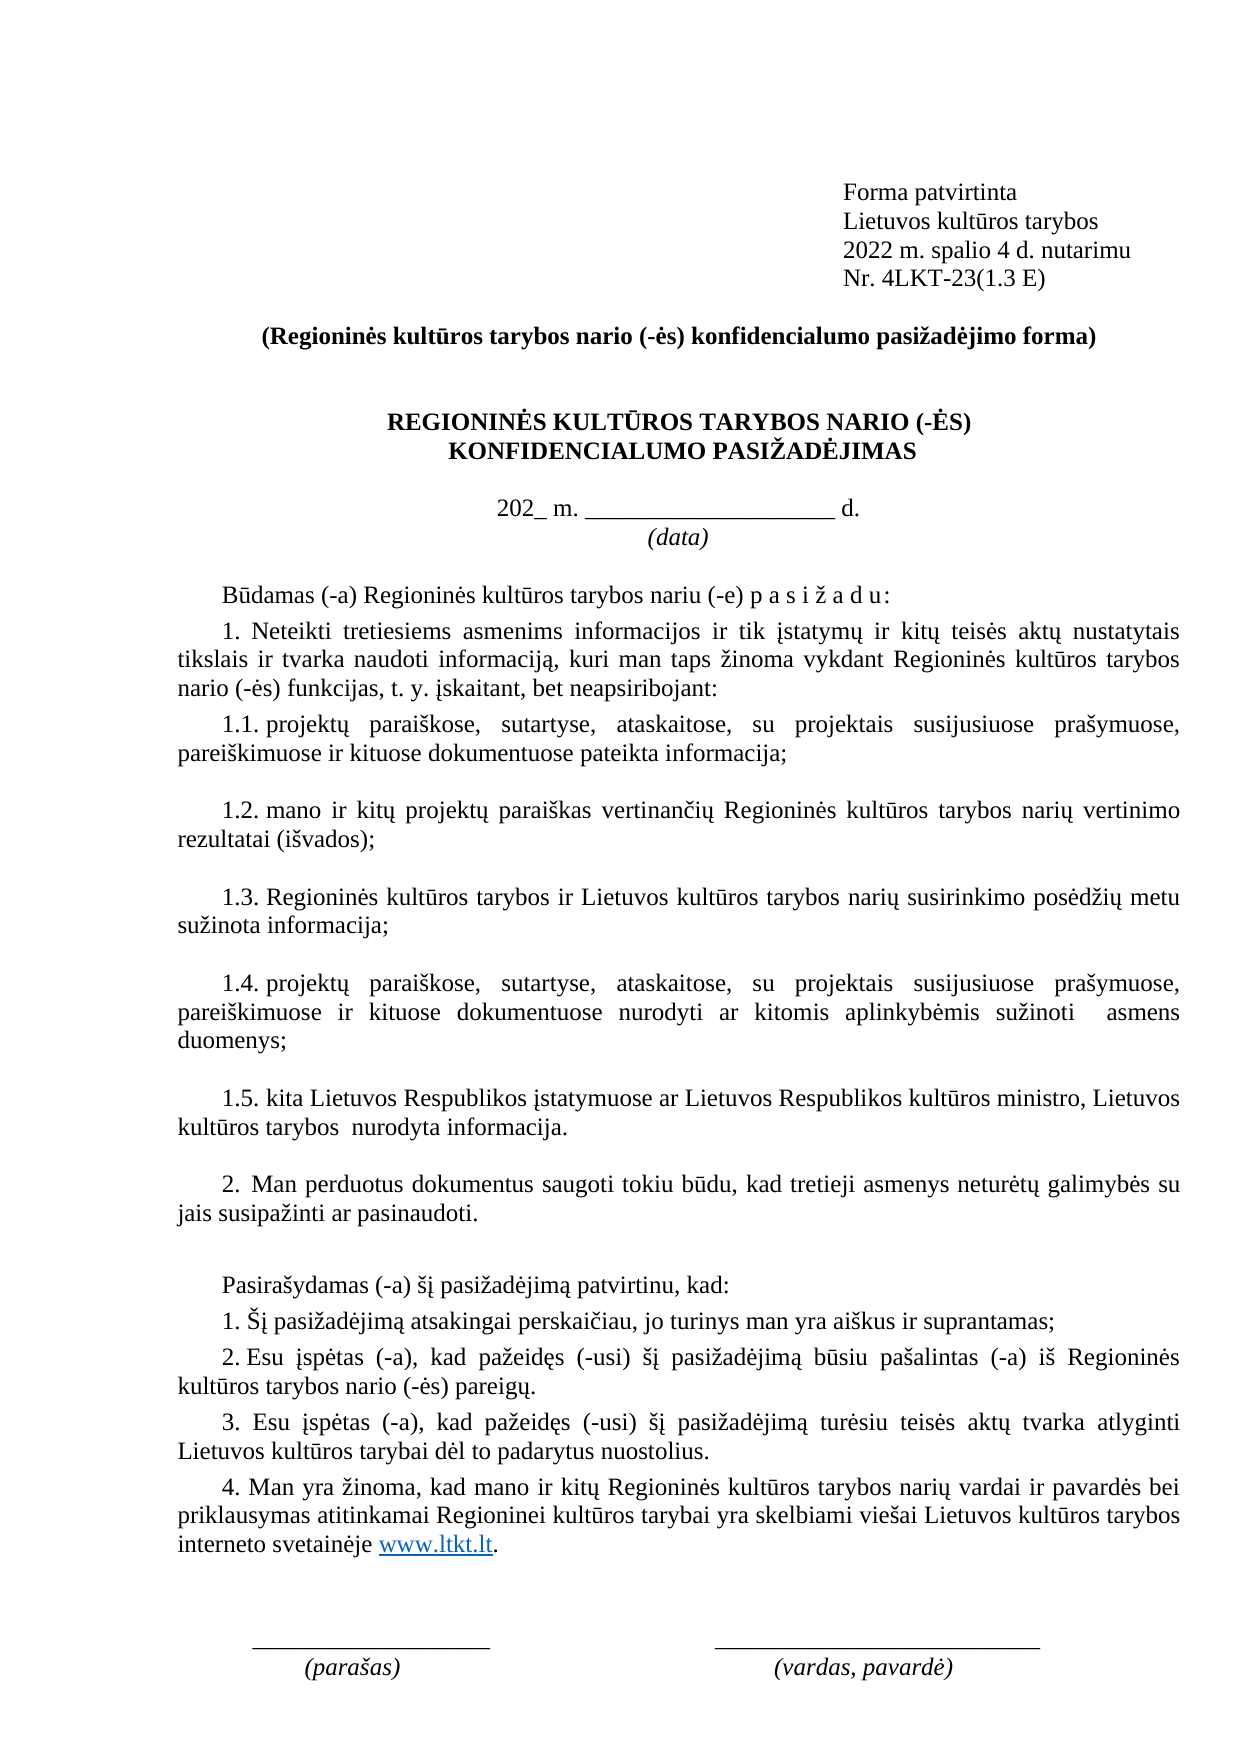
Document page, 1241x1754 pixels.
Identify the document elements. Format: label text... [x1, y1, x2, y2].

text 1. Neteikti tretiesiems asmenims informacijos ir tik įstatymų ir kitų teisės aktų nustatytais tikslais ir tvarka naudoti informaciją, kuri man taps žinoma vykdant Regioninės kultūros tarybos nario (-ės) funkcijas, t. y. įskaitant, bet neapsiribojant: [177, 616, 1181, 702]
text (parašas) (vardas, pavardė) [177, 1652, 1181, 1680]
text 202_ m. ____________________ d. [177, 493, 1179, 522]
text 2. Esu įspėtas (-a), kad pažeidęs (-usi) šį pasižadėjimą būsiu pašalintas (-a) iš Regioninės kultūros tarybos nario (-ės) pareigų. [177, 1342, 1181, 1400]
text (Regioninės kultūros tarybos nario (-ės) konfidencialumo pasižadėjimo forma) [177, 321, 1181, 350]
text KONFIDENCIALUMO PASIŽADĖJIMAS [177, 436, 1181, 465]
text Forma patvirtinta [843, 177, 1181, 206]
text Pasirašydamas (-a) šį pasižadėjimą patvirtinu, kad: [177, 1270, 1181, 1299]
text 1.2. mano ir kitų projektų paraiškas vertinančių Regioninės kultūros tarybos narių vertinimo rezultatai (išvados); [177, 796, 1181, 853]
text Nr. 4LKT-23(1.3 E) [843, 263, 1181, 292]
text 1.5. kita Lietuvos Respublikos įstatymuose ar Lietuvos Respublikos kultūros ministro, Lietuvos kultūros tarybos nurodyta informacija. [177, 1083, 1181, 1141]
text Būdamas (-a) Regioninės kultūros tarybos nariu (-e) pasižadu: [177, 580, 1181, 608]
text ___________________ __________________________ [177, 1623, 1181, 1652]
text 1. Šį pasižadėjimą atsakingai perskaičiau, jo turinys man yra aiškus ir suprantamas; [177, 1306, 1181, 1335]
text 2022 m. spalio 4 d. nutarimu [843, 235, 1181, 263]
text 2. Man perduotus dokumentus saugoti tokiu būdu, kad tretieji asmenys neturėtų galimybės su jais susipažinti ar pasinaudoti. [177, 1169, 1181, 1227]
text Lietuvos kultūros tarybos [843, 206, 1181, 235]
text 4. Man yra žinoma, kad mano ir kitų Regioninės kultūros tarybos narių vardai ir pavardės bei priklausymas atitinkamai Regioninei kultūros tarybai yra skelbiami viešai Lietuvos kultūros tarybos interneto svetainėje www.ltkt.lt. [177, 1472, 1181, 1558]
text REGIONINĖS KULTŪROS TARYBOS NARIO (-ĖS) [177, 407, 1181, 436]
text 1.1. projektų paraiškose, sutartyse, ataskaitose, su projektais susijusiuose prašymuose, pareiškimuose ir kituose dokumentuose pateikta informacija; [177, 709, 1181, 767]
text 1.3. Regioninės kultūros tarybos ir Lietuvos kultūros tarybos narių susirinkimo posėdžių metu sužinota informacija; [177, 882, 1181, 939]
text (data) [177, 522, 1181, 551]
text 3. Esu įspėtas (-a), kad pažeidęs (-usi) šį pasižadėjimą turėsiu teisės aktų tvarka atlyginti Lietuvos kultūros tarybai dėl to padarytus nuostolius. [177, 1407, 1181, 1464]
text 1.4. projektų paraiškose, sutartyse, ataskaitose, su projektais susijusiuose prašymuose, pareiškimuose ir kituose dokumentuose nurodyti ar kitomis aplinkybėmis sužinoti asmens duomenys; [177, 968, 1181, 1054]
